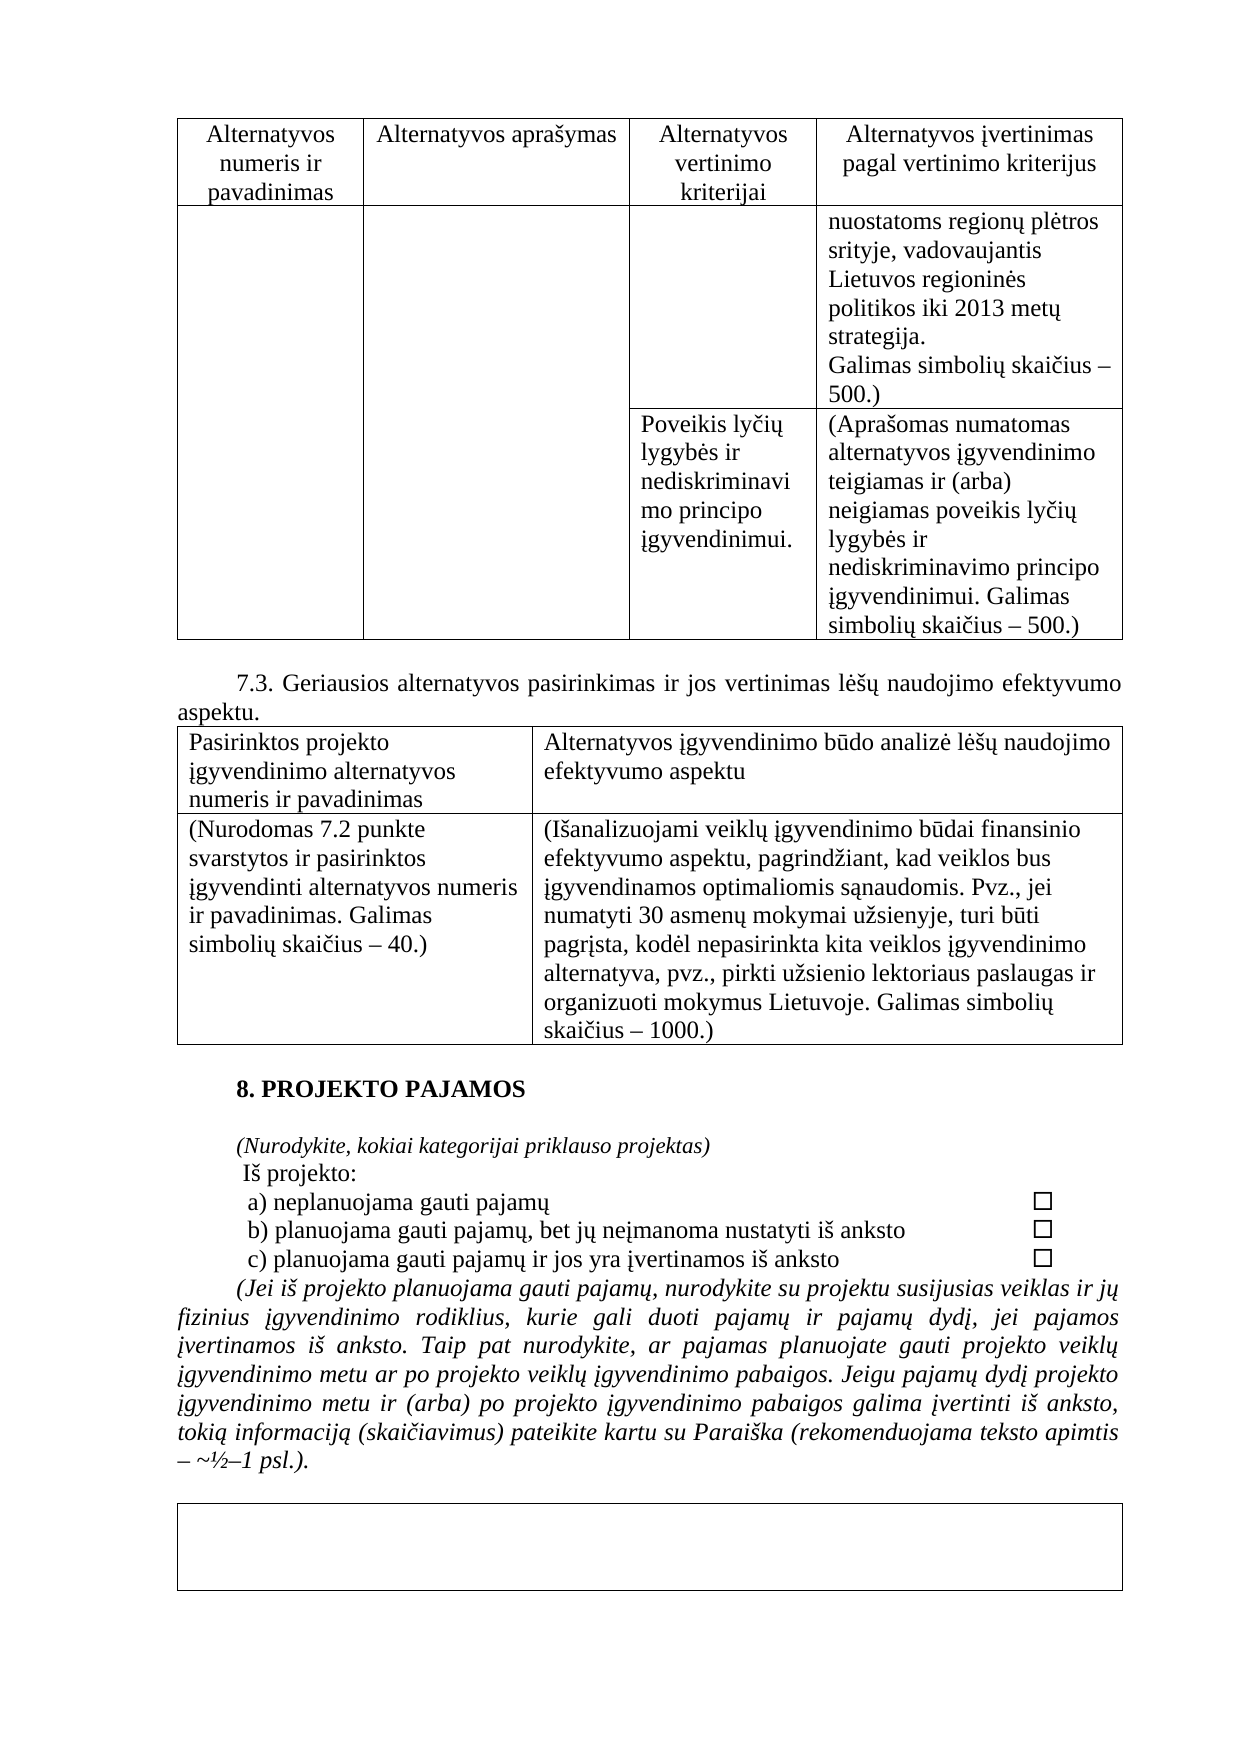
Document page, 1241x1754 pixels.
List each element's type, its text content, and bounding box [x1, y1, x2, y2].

table_cell [364, 206, 629, 639]
table_header Alternatyvos įvertinimas pagal vertinimo kriterijus [817, 119, 1122, 205]
text (Nurodykite, kokiai kategorijai priklauso projektas) [177, 1132, 1122, 1158]
table_cell (Aprašomas numatomas alternatyvos įgyvendinimo teigiamas ir (arba) neigiamas poveikis lyčių lygybės ir nediskriminavimo principo įgyvendinimui. Galimas simbolių skaičius – 500.) [817, 409, 1122, 639]
text 8. PROJEKTO PAJAMOS [177, 1074, 1122, 1103]
table_header Pasirinktos projekto įgyvendinimo alternatyvos numeris ir pavadinimas [178, 727, 532, 813]
table_cell (Išanalizuojami veiklų įgyvendinimo būdai finansinio efektyvumo aspektu, pagrindžiant, kad veiklos bus įgyvendinamos optimaliomis sąnaudomis. Pvz., jei numatyti 30 asmenų mokymai užsienyje, turi būti pagrįsta, kodėl nepasirinkta kita veiklos įgyvendinimo alternatyva, pvz., pirkti užsienio lektoriaus paslaugas ir organizuoti mokymus Lietuvoje. Galimas simbolių skaičius – 1000.) [533, 814, 1122, 1044]
table_cell b) planuojama gauti pajamų, bet jų neįmanoma nustatyti iš anksto [177, 1216, 963, 1244]
table_cell [178, 206, 363, 639]
table_cell c) planuojama gauti pajamų ir jos yra įvertinamos iš anksto [177, 1244, 963, 1273]
table_header Alternatyvos numeris ir pavadinimas [178, 119, 363, 205]
table_header Alternatyvos įgyvendinimo būdo analizė lėšų naudojimo efektyvumo aspektu [533, 727, 1122, 813]
text (Jei iš projekto planuojama gauti pajamų, nurodykite su projektu susijusias veiklas ir jų fizinius įgyvendinimo rodiklius, kurie gali duoti pajamų ir pajamų dydį, jei pajamos įvertinamos iš anksto. Taip pat nurodykite, ar pajamas planuojate gauti projekto veiklų įgyvendinimo metu ar po projekto veiklų įgyvendinimo pabaigos. Jeigu pajamų dydį projekto įgyvendinimo metu ir (arba) po projekto įgyvendinimo pabaigos galima įvertinti iš anksto, tokią informaciją (skaičiavimus) pateikite kartu su Paraiška (rekomenduojama teksto apimtis – ~½–1 psl.). [177, 1273, 1122, 1474]
text 7.3. Geriausios alternatyvos pasirinkimas ir jos vertinimas lėšų naudojimo efektyvumo aspektu. [177, 668, 1122, 726]
table_header [] [964, 1187, 1122, 1216]
table_header a) neplanuojama gauti pajamų [177, 1187, 963, 1216]
table_cell Poveikis lyčių lygybės ir nediskriminavimo principo įgyvendinimui. [630, 409, 816, 639]
table_cell (Nurodomas 7.2 punkte svarstytos ir pasirinktos įgyvendinti alternatyvos numeris ir pavadinimas. Galimas simbolių skaičius – 40.) [178, 814, 532, 1044]
table_cell [] [964, 1244, 1122, 1273]
table_header Alternatyvos aprašymas [364, 119, 629, 205]
table_cell [] [964, 1216, 1122, 1244]
table_header Alternatyvos vertinimo kriterijai [630, 119, 816, 205]
table_cell [630, 206, 816, 408]
table_cell nuostatoms regionų plėtros srityje, vadovaujantis Lietuvos regioninės politikos iki 2013 metų strategija. Galimas simbolių skaičius – 500.) [817, 206, 1122, 408]
text Iš projekto: [177, 1158, 1122, 1187]
table_header [178, 1504, 1122, 1590]
